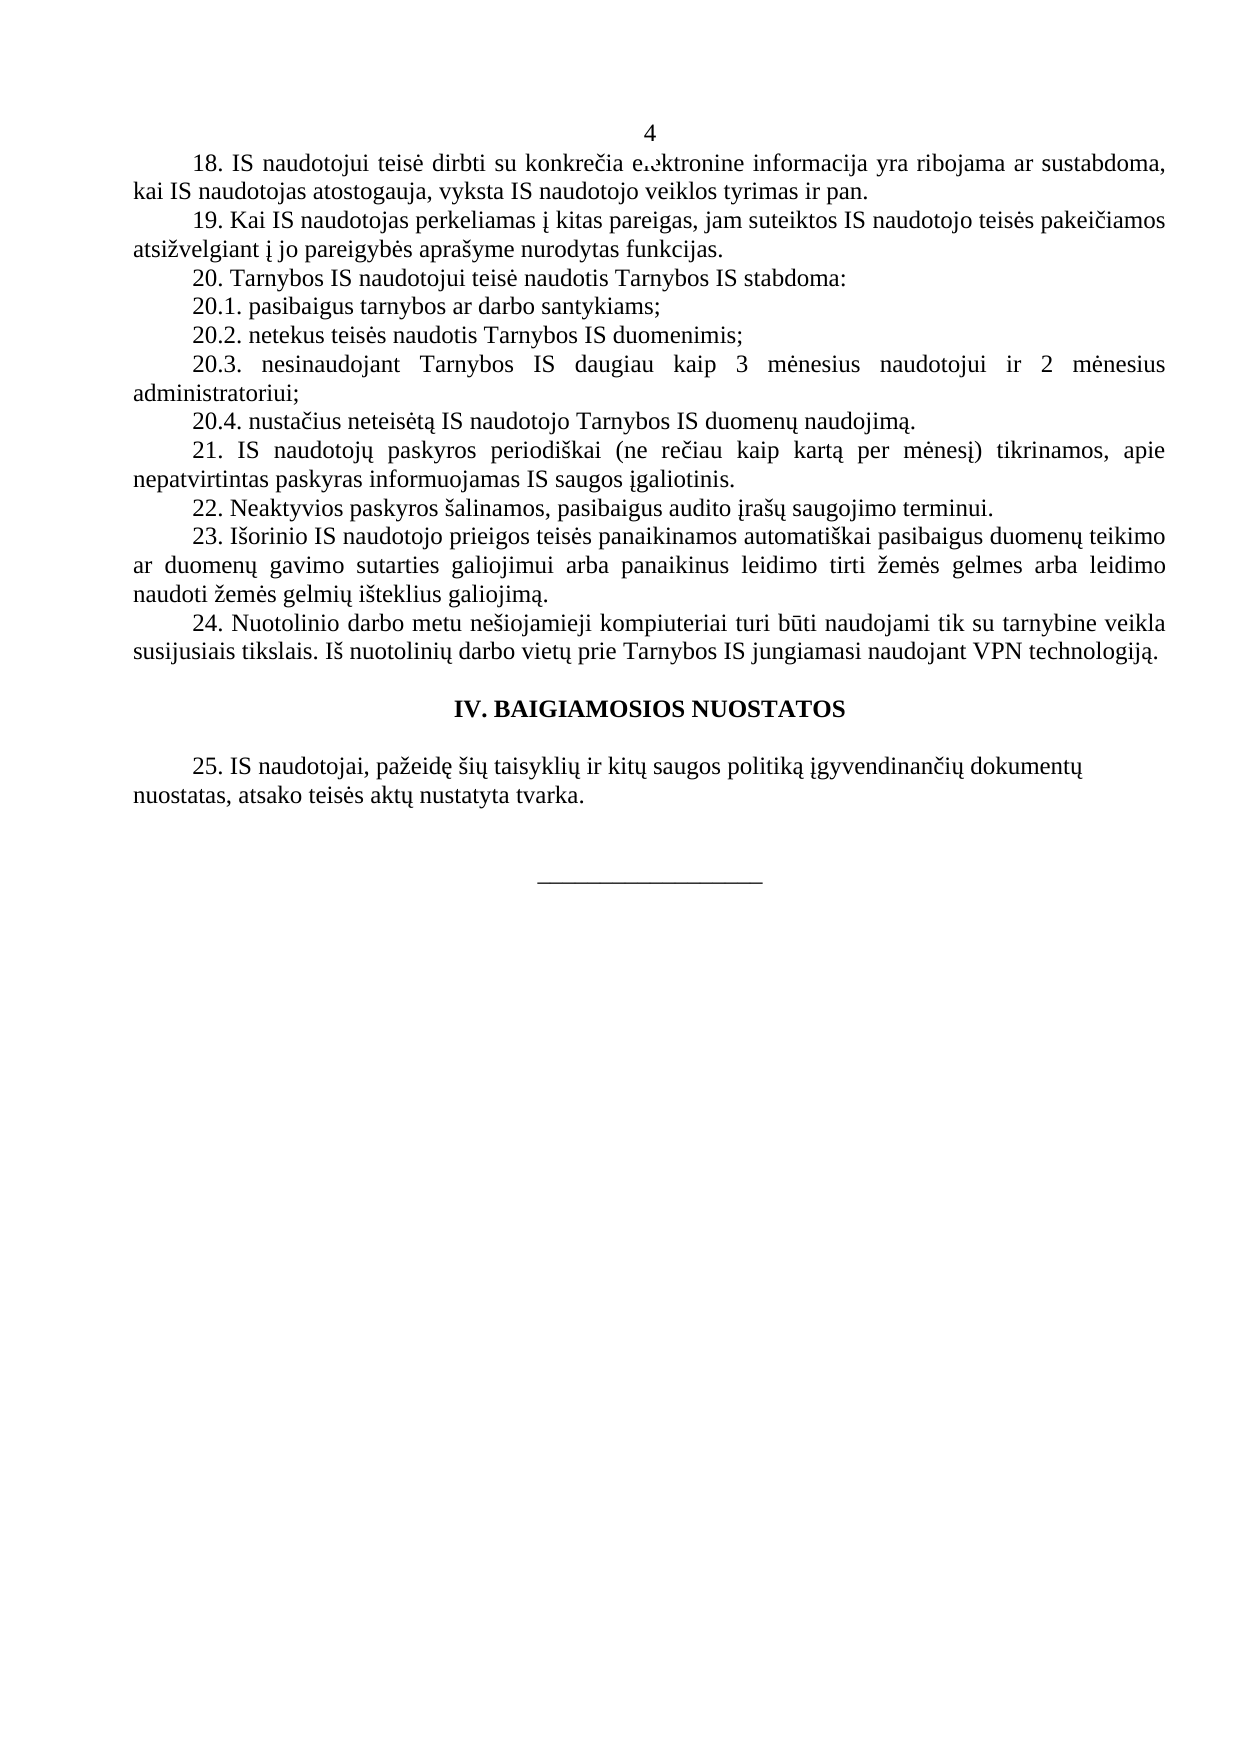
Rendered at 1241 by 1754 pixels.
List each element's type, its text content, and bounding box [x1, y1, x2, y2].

text 20.4. nustačius neteisėtą IS naudotojo Tarnybos IS duomenų naudojimą. [133, 406, 1167, 435]
text 20.2. netekus teisės naudotis Tarnybos IS duomenimis; [133, 320, 1167, 349]
text IV. Baigiamosios nuostatos [133, 694, 1167, 723]
text 21. IS naudotojų paskyros periodiškai (ne rečiau kaip kartą per mėnesį) tikrinamos, apie nepatvirtintas paskyras informuojamas IS saugos įgaliotinis. [133, 435, 1167, 493]
text 20. Tarnybos IS naudotojui teisė naudotis Tarnybos IS stabdoma: [133, 263, 1167, 291]
text 23. Išorinio IS naudotojo prieigos teisės panaikinamos automatiškai pasibaigus duomenų teikimo ar duomenų gavimo sutarties galiojimui arba panaikinus leidimo tirti žemės gelmes arba leidimo naudoti žemės gelmių išteklius galiojimą. [133, 521, 1167, 608]
text 25. IS naudotojai, pažeidę šių taisyklių ir kitų saugos politiką įgyvendinančių dokumentų nuostatas, atsako teisės aktų nustatyta tvarka. [133, 751, 1167, 809]
text –––––––––––––––––– [133, 866, 1167, 895]
text 24. Nuotolinio darbo metu nešiojamieji kompiuteriai turi būti naudojami tik su tarnybine veikla susijusiais tikslais. Iš nuotolinių darbo vietų prie Tarnybos IS jungiamasi naudojant VPN technologiją. [133, 608, 1167, 665]
text 20.1. pasibaigus tarnybos ar darbo santykiams; [133, 291, 1167, 320]
text 20.3. nesinaudojant Tarnybos IS daugiau kaip 3 mėnesius naudotojui ir 2 mėnesius administratoriui; [133, 349, 1167, 406]
text 19. Kai IS naudotojas perkeliamas į kitas pareigas, jam suteiktos IS naudotojo teisės pakeičiamos atsižvelgiant į jo pareigybės aprašyme nurodytas funkcijas. [133, 205, 1167, 263]
text 22. Neaktyvios paskyros šalinamos, pasibaigus audito įrašų saugojimo terminui. [133, 493, 1167, 521]
text 18. IS naudotojui teisė dirbti su konkrečia elektronine informacija yra ribojama ar sustabdoma, kai IS naudotojas atostogauja, vyksta IS naudotojo veiklos tyrimas ir pan. [133, 148, 1167, 205]
